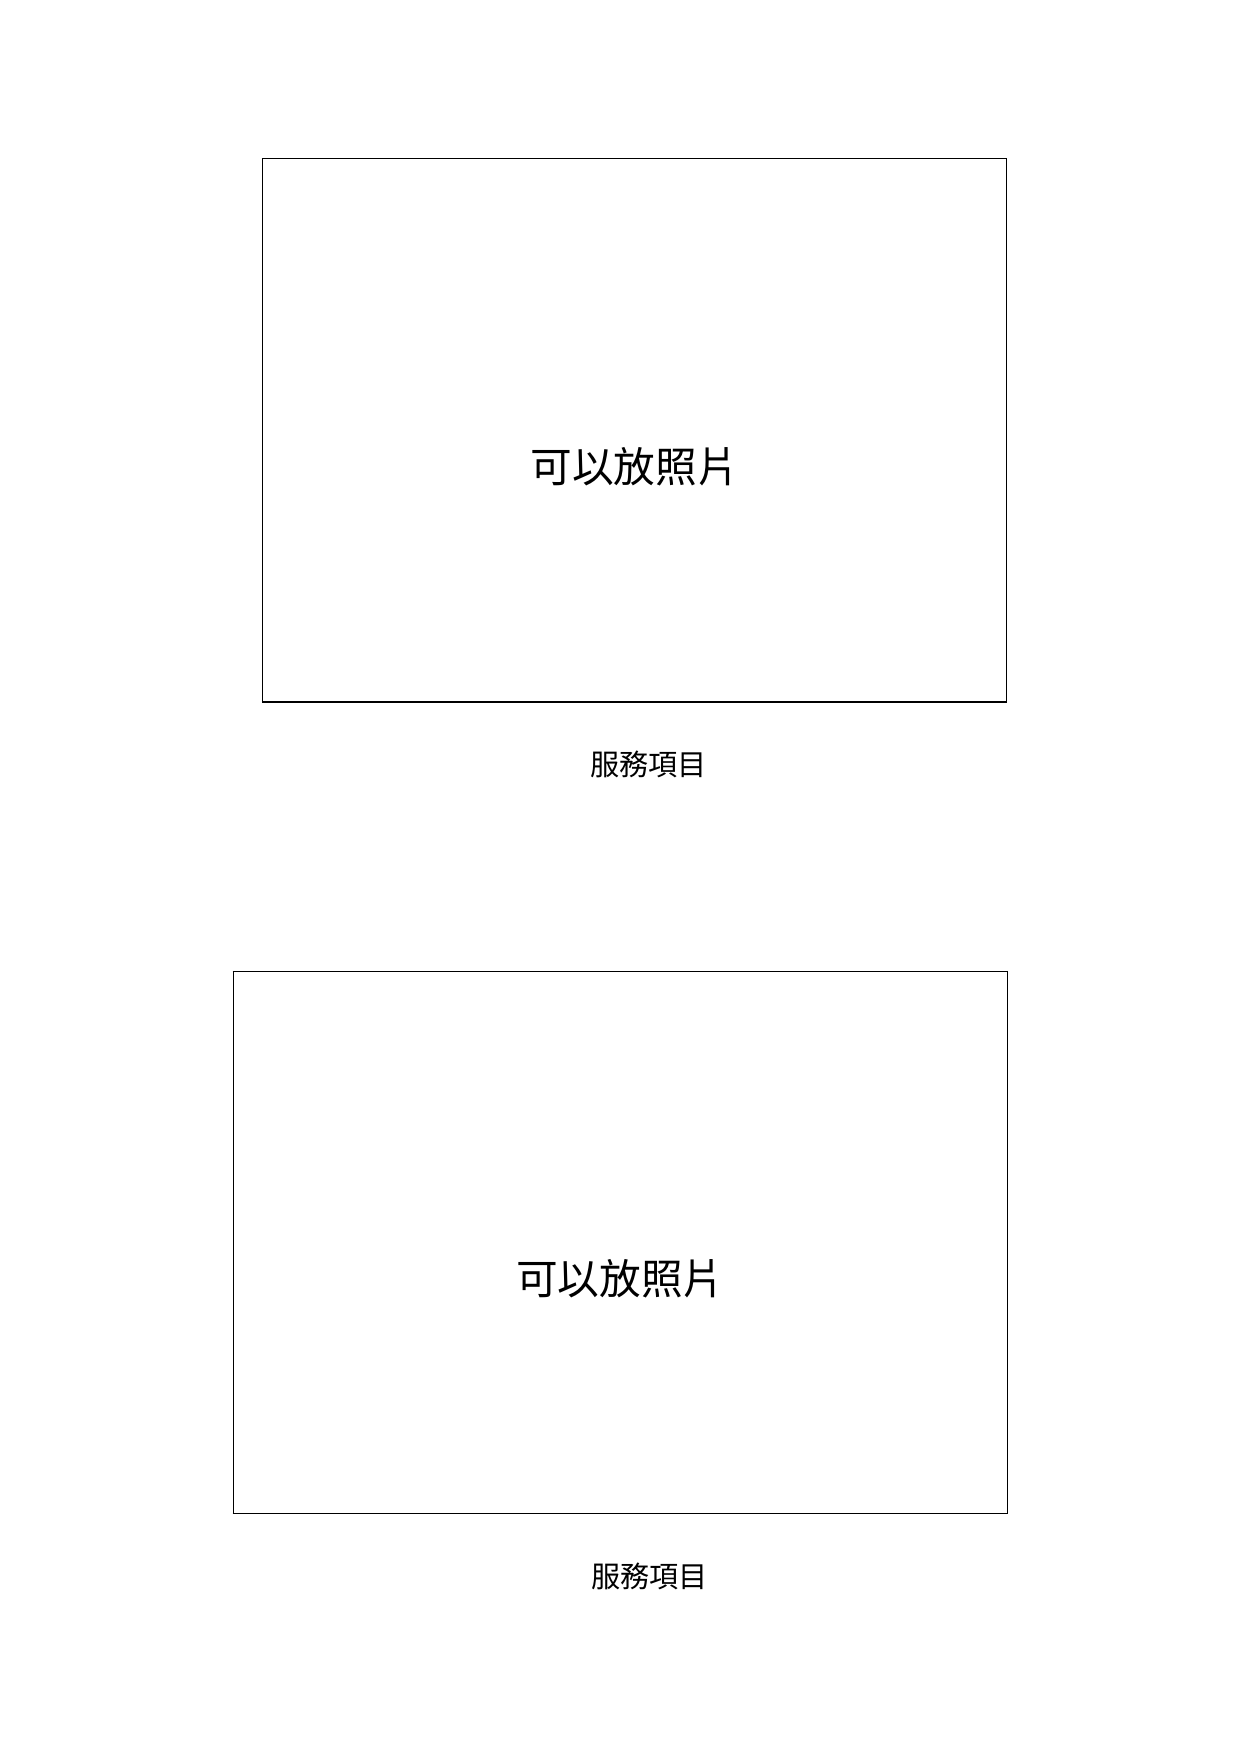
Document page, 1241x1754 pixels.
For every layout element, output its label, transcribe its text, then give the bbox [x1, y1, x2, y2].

text 服務項目 [187, 1533, 1053, 1596]
table_header 可以放照片 [234, 972, 1007, 1512]
table_header 可以放照片 [263, 159, 1006, 701]
text 服務項目 [244, 721, 1053, 783]
